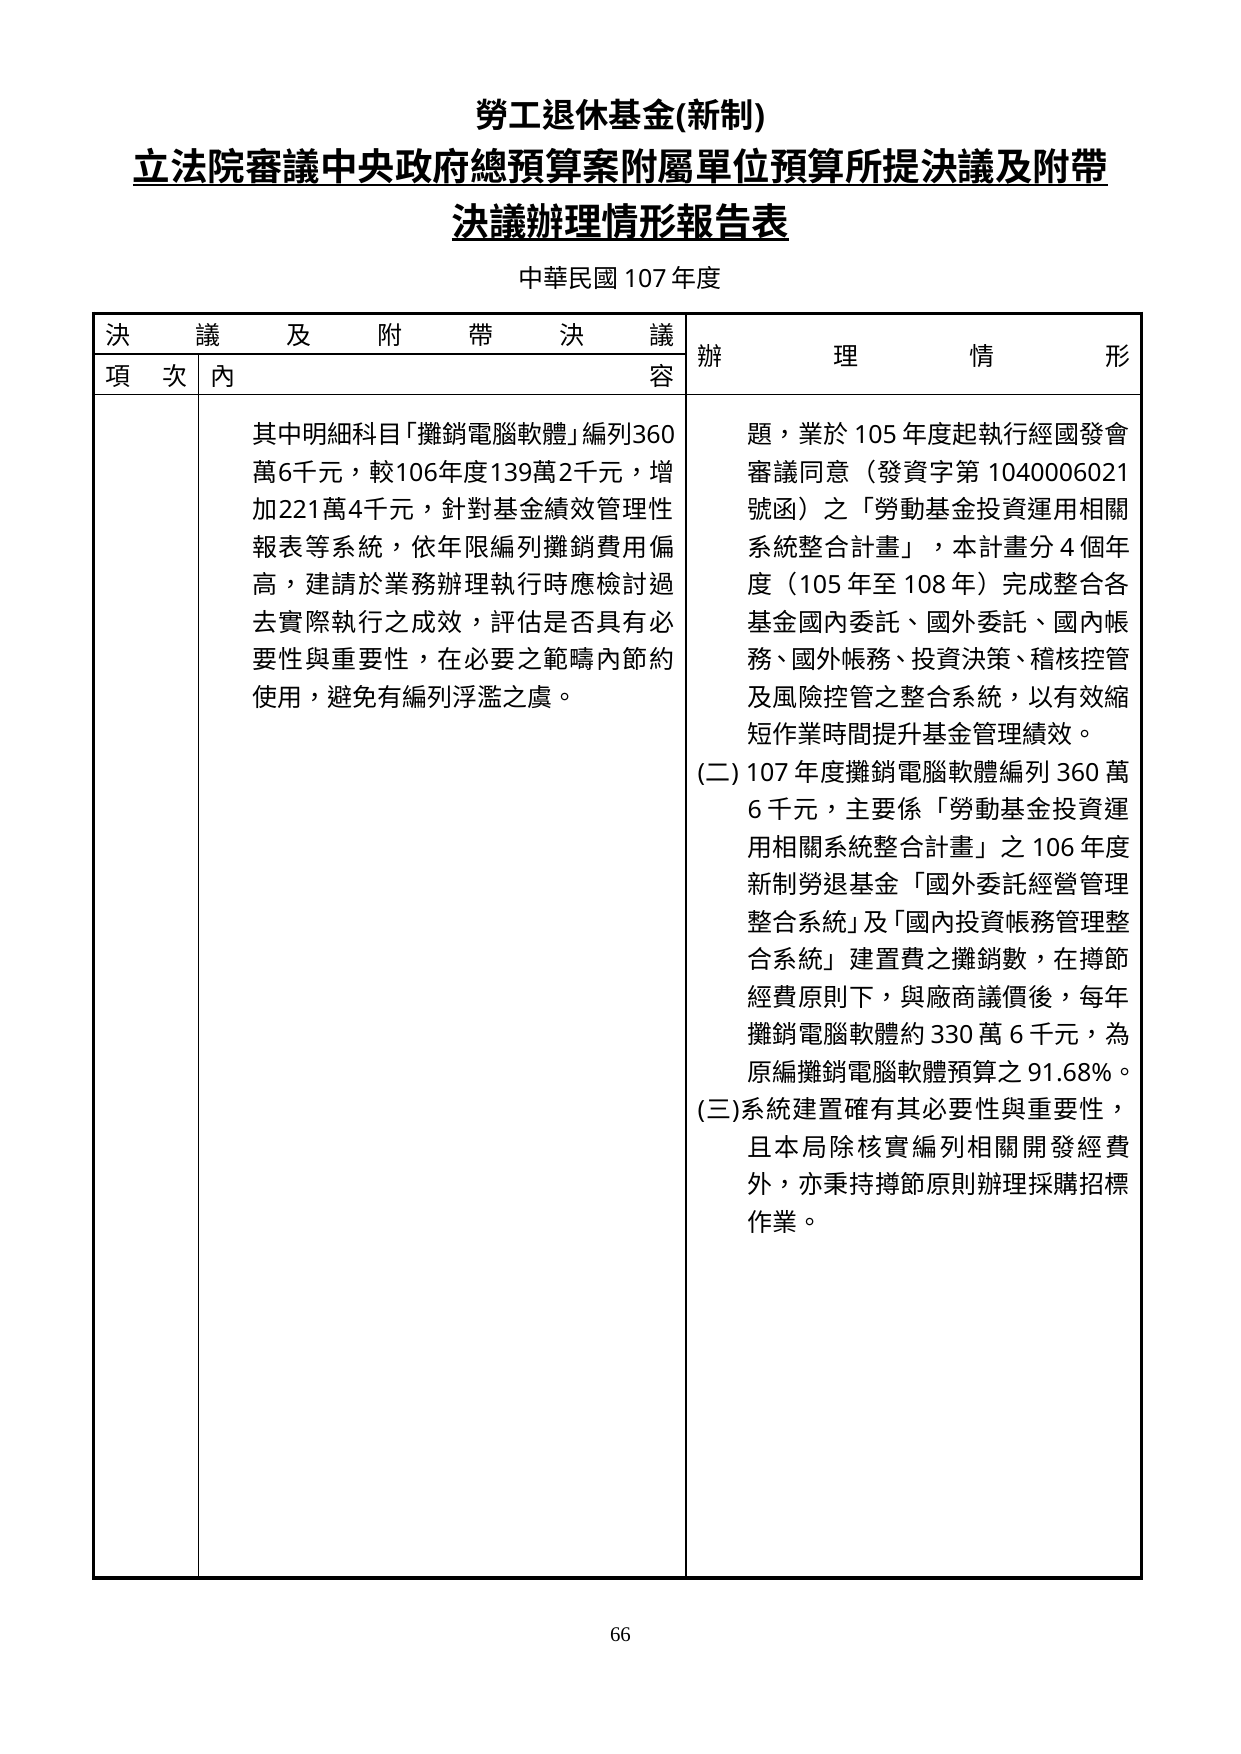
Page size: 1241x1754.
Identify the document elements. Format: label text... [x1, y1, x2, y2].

table_cell [95, 395, 198, 1576]
table_cell 其中明細科目「攤銷電腦軟體」編列360萬6千元，較106年度139萬2千元，增加221萬4千元，針對基金績效管理性報表等系統，依年限編列攤銷費用偏高，建請於業務辦理執行時應檢討過去實際執行之成效，評估是否具有必要性與重要性，在必要之範疇內節約使用，避免有編列浮濫之虞。 [199, 395, 685, 1576]
table_header 辦理情形 [687, 315, 1140, 394]
table_header 決議及附帶決議 [95, 315, 685, 353]
table_cell 項次 [95, 355, 198, 394]
table_cell 題，業於105年度起執行經國發會審議同意（發資字第1040006021號函）之「勞動基金投資運用相關系統整合計畫」，本計畫分4個年度（105年至108年）完成整合各基金國內委託、國外委託、國內帳務、國外帳務、投資決策、稽核控管及風險控管之整合系統，以有效縮短作業時間提升基金管理績效。 (二) 107年度攤銷電腦軟體編列360萬6千元，主要係「勞動基金投資運用相關系統整合計畫」之106年度新制勞退基金「國外委託經營管理整合系統」及「國內投資帳務管理整合系統」建置費之攤銷數，在撙節經費原則下，與廠商議價後，每年攤銷電腦軟體約330萬6千元，為原編攤銷電腦軟體預算之91.68%。 (三)系統建置確有其必要性與重要性，且本局除核實編列相關開發經費外，亦秉持撙節原則辦理採購招標作業。 [687, 395, 1140, 1576]
table_cell 內容 [199, 355, 685, 394]
